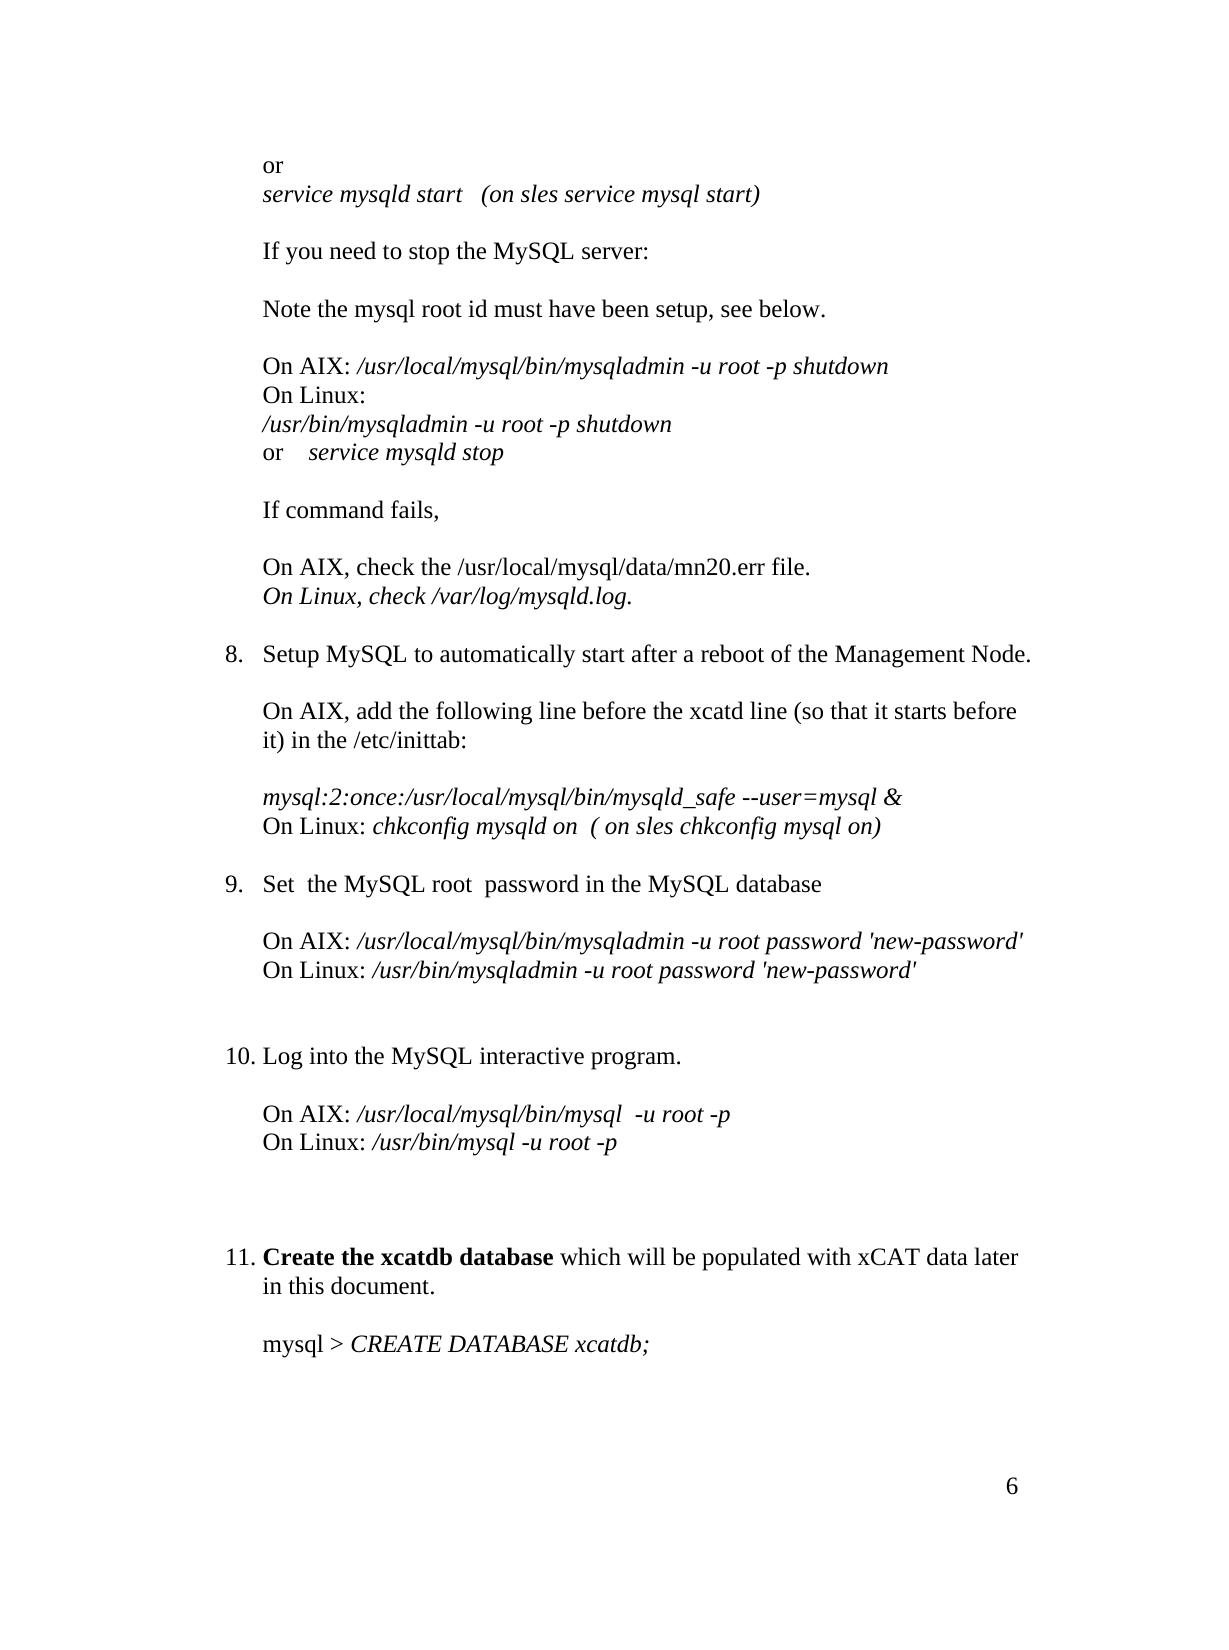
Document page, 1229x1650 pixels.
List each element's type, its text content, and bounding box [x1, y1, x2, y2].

text or service mysqld start (on sles service mysql start) [262, 150, 1041, 207]
list On AIX: /usr/local/mysql/bin/mysqladmin -u root -p shutdown [225, 351, 1041, 380]
list On AIX, check the /usr/local/mysql/data/mn20.err file. [225, 524, 1041, 581]
list Log into the MySQL interactive program. On AIX: /usr/local/mysql/bin/mysql -u root -p On Linux: /usr/bin/mysql -u root -p [225, 1041, 1041, 1214]
list Setup MySQL to automatically start after a reboot of the Management Node. [225, 639, 1041, 667]
list On AIX: /usr/local/mysql/bin/mysqladmin -u root password 'new-password' On Linux: /usr/bin/mysqladmin -u root password 'new-password' [225, 897, 1041, 1012]
text Note the mysql root id must have been setup, see below. [262, 294, 1041, 322]
text or service mysqld stop [187, 437, 1041, 466]
text If you need to stop the MySQL server: [262, 236, 1041, 265]
list If command fails, [225, 495, 1041, 524]
list On Linux: /usr/bin/mysqladmin -u root -p shutdown [225, 380, 1041, 437]
list On AIX, add the following line before the xcatd line (so that it starts before it) in the /etc/inittab: [225, 667, 1041, 754]
list Set the MySQL root password in the MySQL database [225, 869, 1041, 897]
list Create the xcatdb database which will be populated with xCAT data later in this document. [225, 1242, 1041, 1300]
list mysql:2:once:/usr/local/mysql/bin/mysqld_safe --user=mysql & On Linux: chkconfig mysqld on ( on sles chkconfig mysql on) [225, 754, 1041, 840]
text mysql > CREATE DATABASE xcatdb; [262, 1300, 1041, 1386]
text On Linux, check /var/log/mysqld.log. [187, 581, 1041, 639]
